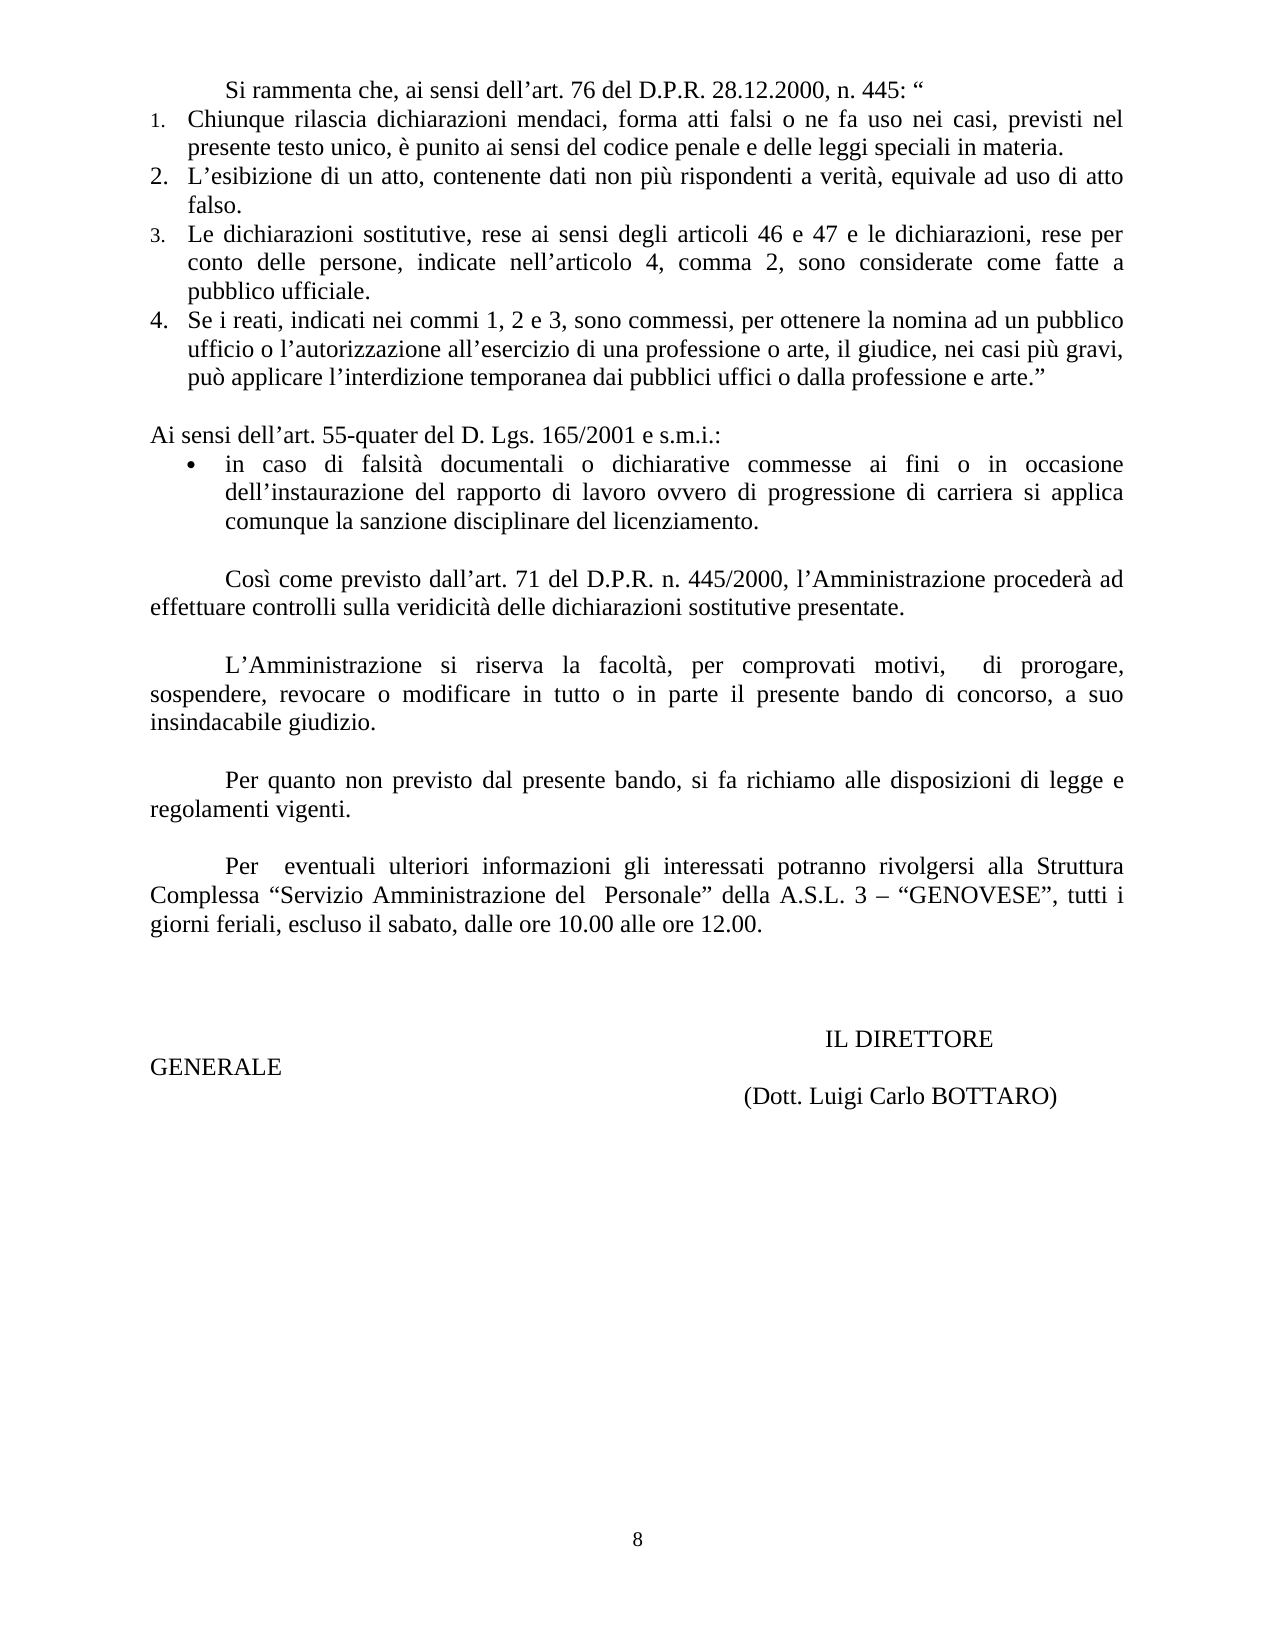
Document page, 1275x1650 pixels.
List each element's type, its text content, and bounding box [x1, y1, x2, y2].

text Per eventuali ulteriori informazioni gli interessati potranno rivolgersi alla Struttura Complessa “Servizio Amministrazione del Personale” della A.S.L. 3 – “GENOVESE”, tutti i giorni feriali, escluso il sabato, dalle ore 10.00 alle ore 12.00. [150, 851, 1125, 937]
list Le dichiarazioni sostitutive, rese ai sensi degli articoli 46 e 47 e le dichiarazioni, rese per conto delle persone, indicate nell’articolo 4, comma 2, sono considerate come fatte a pubblico ufficiale. [150, 219, 1125, 305]
text (Dott. Luigi Carlo BOTTARO) [150, 1081, 1125, 1110]
list in caso di falsità documentali o dichiarative commesse ai fini o in occasione dell’instaurazione del rapporto di lavoro ovvero di progressione di carriera si applica comunque la sanzione disciplinare del licenziamento. [187, 449, 1125, 535]
text Ai sensi dell’art. 55-quater del D. Lgs. 165/2001 e s.m.i.: [150, 420, 1125, 449]
text Così come previsto dall’art. 71 del D.P.R. n. 445/2000, l’Amministrazione procederà ad effettuare controlli sulla veridicità delle dichiarazioni sostitutive presentate. [150, 564, 1125, 621]
text Si rammenta che, ai sensi dell’art. 76 del D.P.R. 28.12.2000, n. 445: “ [150, 75, 1125, 104]
text IL DIRETTORE GENERALE [150, 995, 1125, 1081]
list Chiunque rilascia dichiarazioni mendaci, forma atti falsi o ne fa uso nei casi, previsti nel presente testo unico, è punito ai sensi del codice penale e delle leggi speciali in materia. [150, 104, 1125, 161]
text Per quanto non previsto dal presente bando, si fa richiamo alle disposizioni di legge e regolamenti vigenti. [150, 765, 1125, 822]
text L’Amministrazione si riserva la facoltà, per comprovati motivi, di prorogare, sospendere, revocare o modificare in tutto o in parte il presente bando di concorso, a suo insindacabile giudizio. [150, 650, 1125, 736]
list L’esibizione di un atto, contenente dati non più rispondenti a verità, equivale ad uso di atto falso. [150, 161, 1125, 219]
list Se i reati, indicati nei commi 1, 2 e 3, sono commessi, per ottenere la nomina ad un pubblico ufficio o l’autorizzazione all’esercizio di una professione o arte, il giudice, nei casi più gravi, può applicare l’interdizione temporanea dai pubblici uffici o dalla professione e arte.” [150, 305, 1125, 391]
